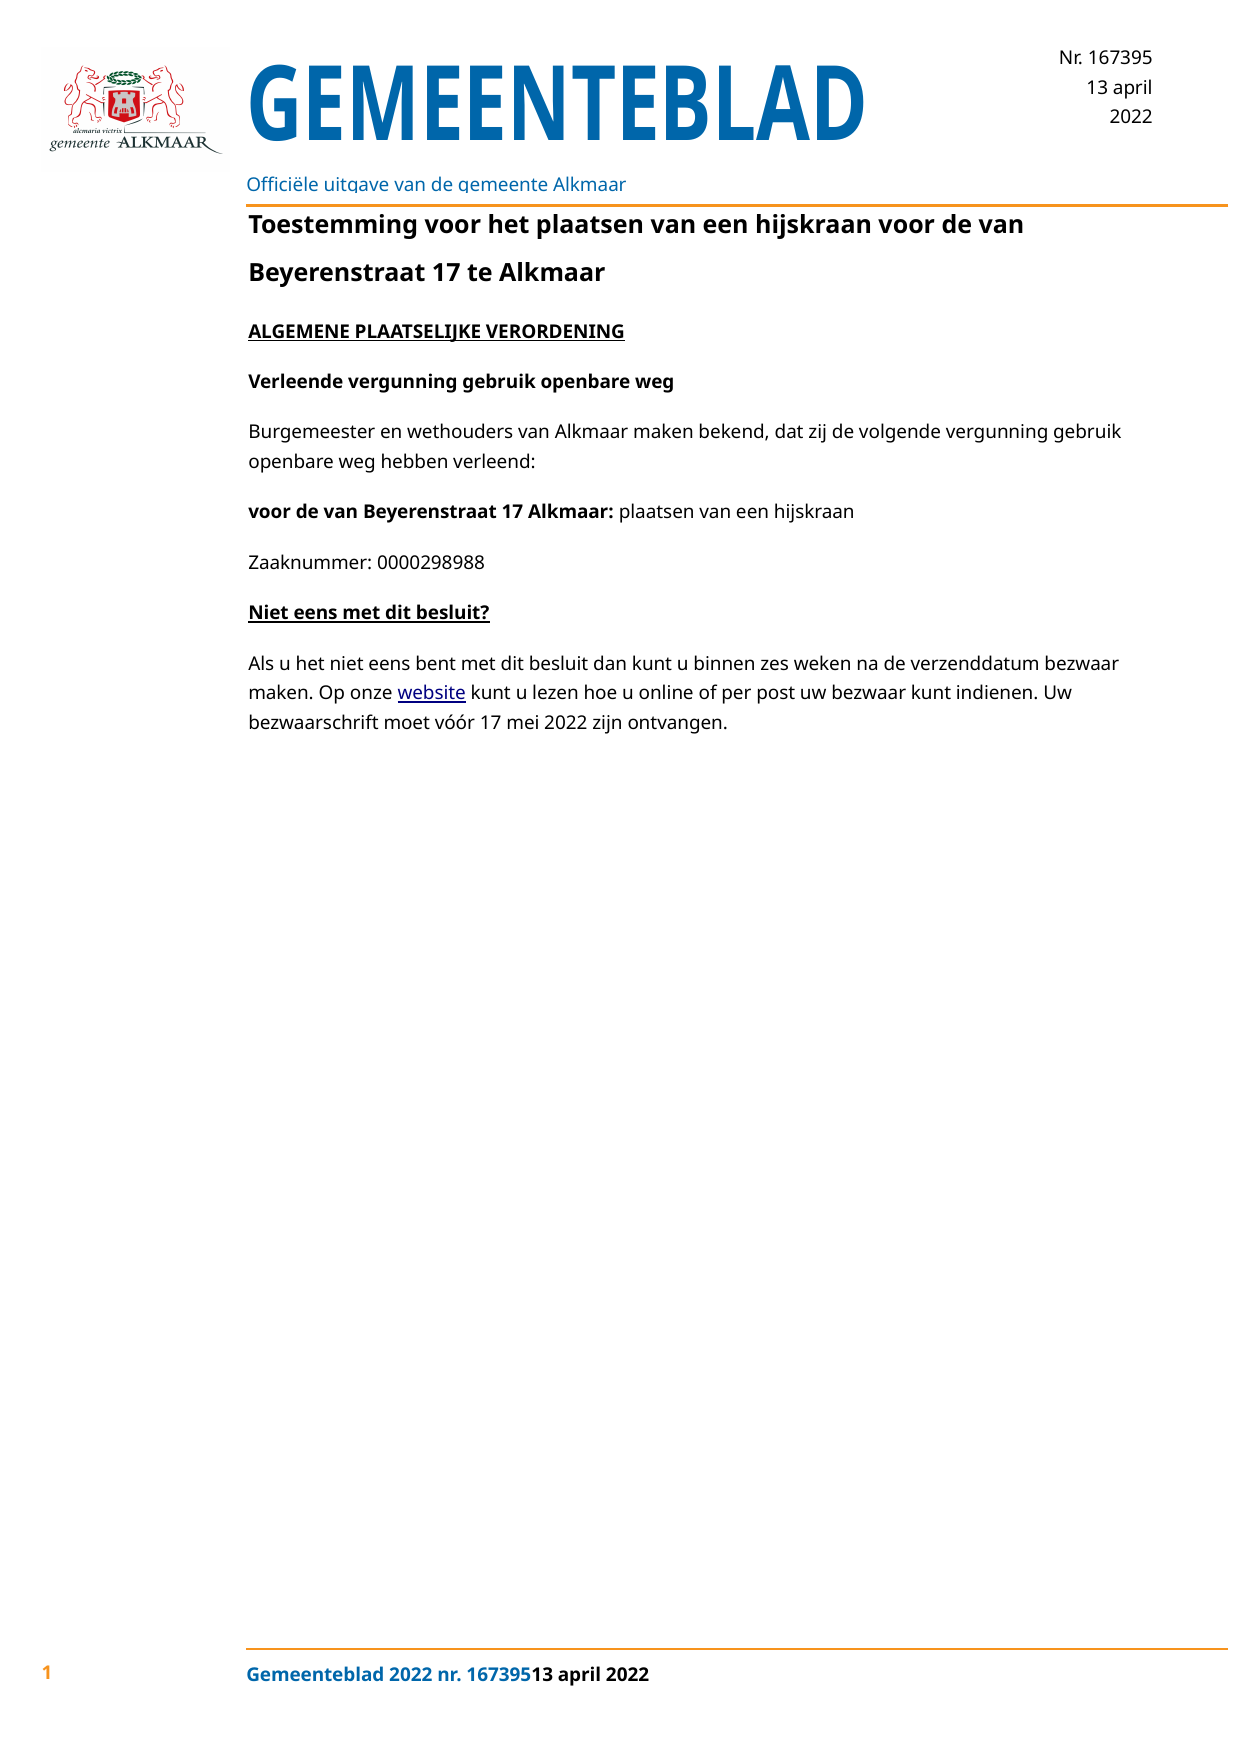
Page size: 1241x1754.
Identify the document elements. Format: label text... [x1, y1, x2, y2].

text Burgemeester en wethouders van Alkmaar maken bekend, dat zij de volgende vergunning gebruik openbare weg hebben verleend: [248, 419, 1152, 474]
text Verleende vergunning gebruik openbare weg [248, 368, 1152, 394]
text Als u het niet eens bent met dit besluit dan kunt u binnen zes weken na de verzenddatum bezwaar maken. Op onze website kunt u lezen hoe u online of per post uw bezwaar kunt indienen. Uw bezwaarschrift moet vóór 17 mei 2022 zijn ontvangen. [248, 650, 1152, 735]
picture [41, 47, 231, 172]
text Toestemming voor het plaatsen van een hijskraan voor de van Beyerenstraat 17 te Alkmaar [248, 207, 1152, 288]
text ALGEMENE PLAATSELIJKE VERORDENING [248, 318, 1152, 344]
text Zaaknummer: 0000298988 [248, 549, 1152, 575]
text voor de van Beyerenstraat 17 Alkmaar: plaatsen van een hijskraan [248, 499, 1152, 524]
text Niet eens met dit besluit? [248, 599, 1152, 625]
